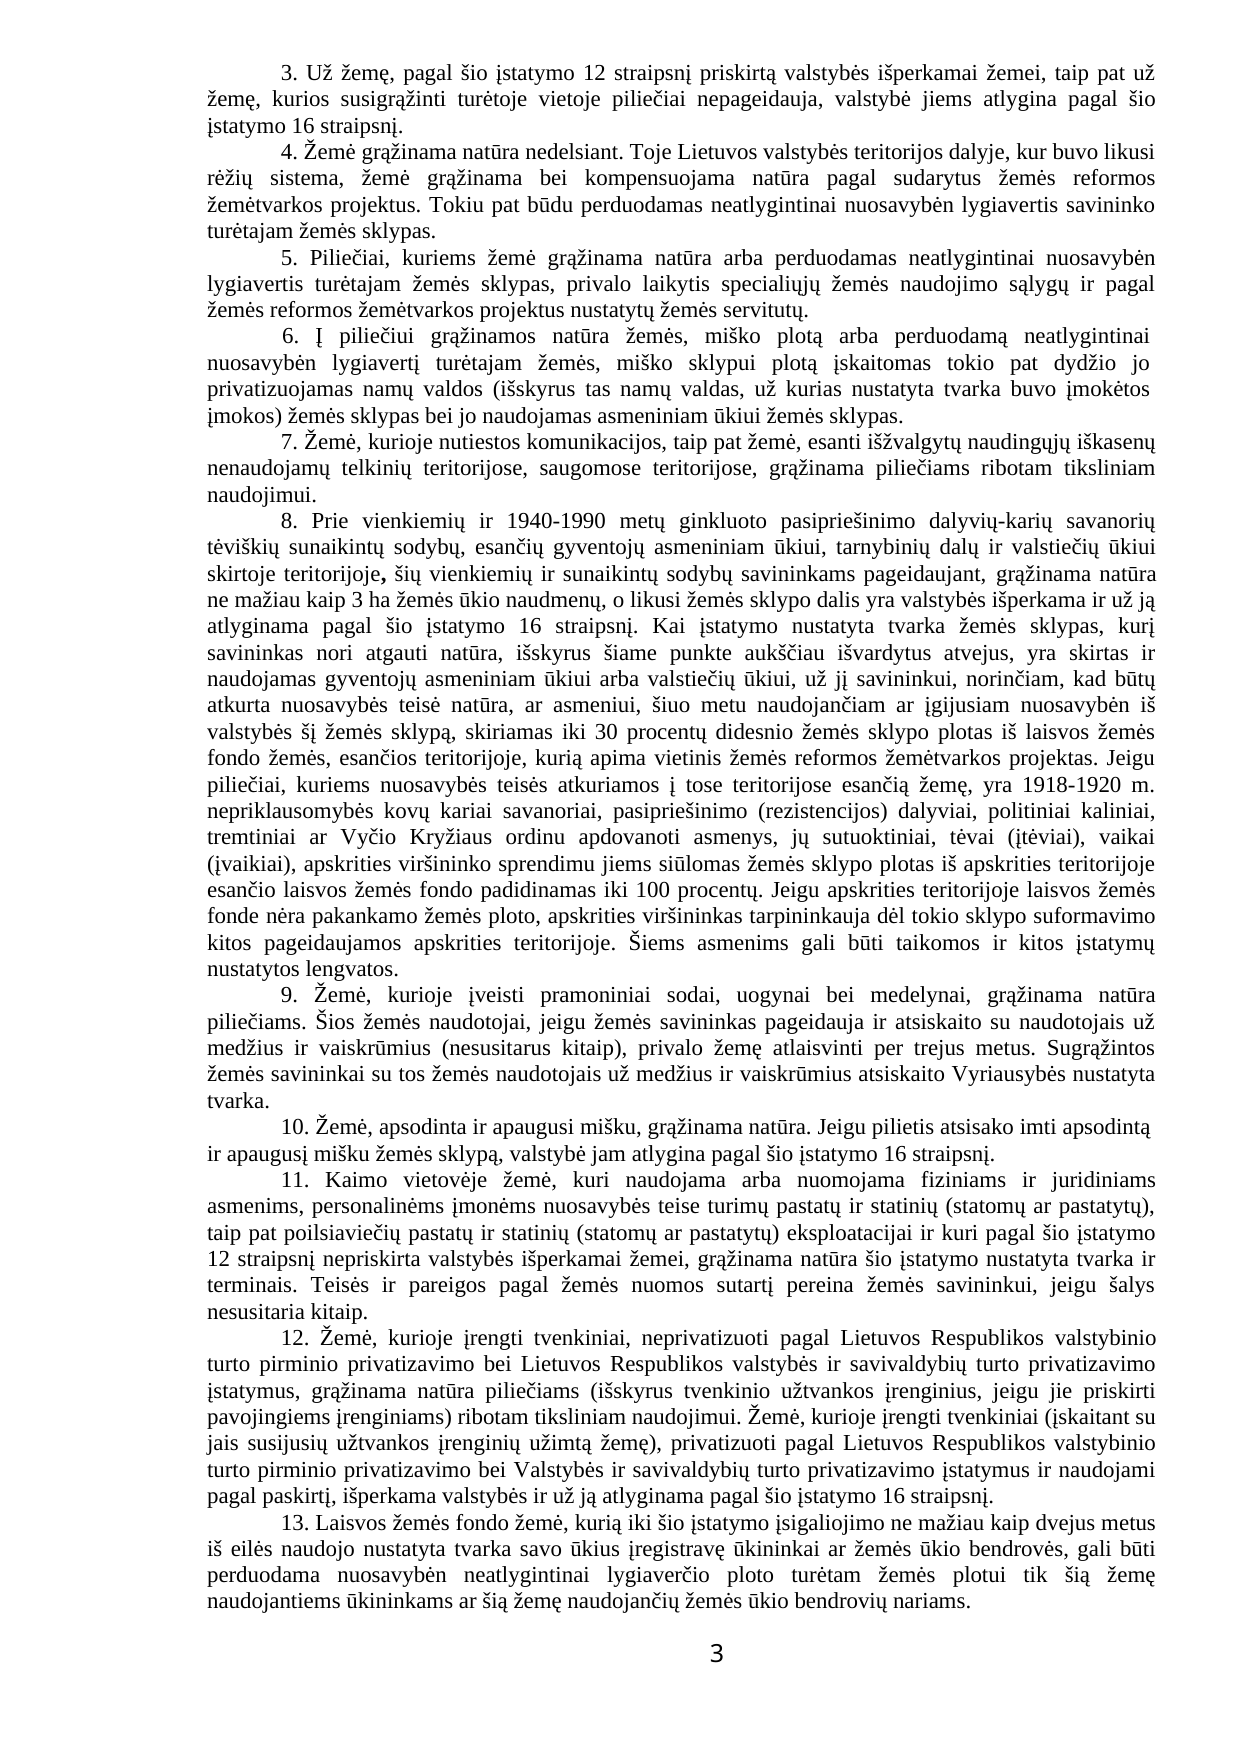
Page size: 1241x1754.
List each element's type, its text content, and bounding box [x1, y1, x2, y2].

text 10. Žemė, apsodinta ir apaugusi mišku, grąžinama natūra. Jeigu pilietis atsisako imti apsodintą ir apaugusį mišku žemės sklypą, valstybė jam atlygina pagal šio įstatymo 16 straipsnį. [207, 1113, 1152, 1166]
text 8. Prie vienkiemių ir 1940-1990 metų ginkluoto pasipriešinimo dalyvių-karių savanorių tėviškių sunaikintų sodybų, esančių gyventojų asmeniniam ūkiui, tarnybinių dalų ir valstiečių ūkiui skirtoje teritorijoje, šių vienkiemių ir sunaikintų sodybų savininkams pageidaujant, grąžinama natūra ne mažiau kaip 3 ha žemės ūkio naudmenų, o likusi žemės sklypo dalis yra valstybės išperkama ir už ją atlyginama pagal šio įstatymo 16 straipsnį. Kai įstatymo nustatyta tvarka žemės sklypas, kurį savininkas nori atgauti natūra, išskyrus šiame punkte aukščiau išvardytus atvejus, yra skirtas ir naudojamas gyventojų asmeniniam ūkiui arba valstiečių ūkiui, už jį savininkui, norinčiam, kad būtų atkurta nuosavybės teisė natūra, ar asmeniui, šiuo metu naudojančiam ar įgijusiam nuosavybėn iš valstybės šį žemės sklypą, skiriamas iki 30 procentų didesnio žemės sklypo plotas iš laisvos žemės fondo žemės, esančios teritorijoje, kurią apima vietinis žemės reformos žemėtvarkos projektas. Jeigu piliečiai, kuriems nuosavybės teisės atkuriamos į tose teritorijose esančią žemę, yra 1918-1920 m. nepriklausomybės kovų kariai savanoriai, pasipriešinimo (rezistencijos) dalyviai, politiniai kaliniai, tremtiniai ar Vyčio Kryžiaus ordinu apdovanoti asmenys, jų sutuoktiniai, tėvai (įtėviai), vaikai (įvaikiai), apskrities viršininko sprendimu jiems siūlomas žemės sklypo plotas iš apskrities teritorijoje esančio laisvos žemės fondo padidinamas iki 100 procentų. Jeigu apskrities teritorijoje laisvos žemės fonde nėra pakankamo žemės ploto, apskrities viršininkas tarpininkauja dėl tokio sklypo suformavimo kitos pageidaujamos apskrities teritorijoje. Šiems asmenims gali būti taikomos ir kitos įstatymų nustatytos lengvatos. [207, 507, 1157, 981]
text 12. Žemė, kurioje įrengti tvenkiniai, neprivatizuoti pagal Lietuvos Respublikos valstybinio turto pirminio privatizavimo bei Lietuvos Respublikos valstybės ir savivaldybių turto privatizavimo įstatymus, grąžinama natūra piliečiams (išskyrus tvenkinio užtvankos įrenginius, jeigu jie priskirti pavojingiems įrenginiams) ribotam tiksliniam naudojimui. Žemė, kurioje įrengti tvenkiniai (įskaitant su jais susijusių užtvankos įrenginių užimtą žemę), privatizuoti pagal Lietuvos Respublikos valstybinio turto pirminio privatizavimo bei Valstybės ir savivaldybių turto privatizavimo įstatymus ir naudojami pagal paskirtį, išperkama valstybės ir už ją atlyginama pagal šio įstatymo 16 straipsnį. [207, 1324, 1157, 1508]
text 6. Į piliečiui grąžinamos natūra žemės, miško plotą arba perduodamą neatlygintinai nuosavybėn lygiavertį turėtajam žemės, miško sklypui plotą įskaitomas tokio pat dydžio jo privatizuojamas namų valdos (išskyrus tas namų valdas, už kurias nustatyta tvarka buvo įmokėtos įmokos) žemės sklypas bei jo naudojamas asmeniniam ūkiui žemės sklypas. [207, 323, 1152, 428]
text 7. Žemė, kurioje nutiestos komunikacijos, taip pat žemė, esanti išžvalgytų naudingųjų iškasenų nenaudojamų telkinių teritorijose, saugomose teritorijose, grąžinama piliečiams ribotam tiksliniam naudojimui. [207, 428, 1157, 507]
text 11. Kaimo vietovėje žemė, kuri naudojama arba nuomojama fiziniams ir juridiniams asmenims, personalinėms įmonėms nuosavybės teise turimų pastatų ir statinių (statomų ar pastatytų), taip pat poilsiaviečių pastatų ir statinių (statomų ar pastatytų) eksploatacijai ir kuri pagal šio įstatymo 12 straipsnį nepriskirta valstybės išperkamai žemei, grąžinama natūra šio įstatymo nustatyta tvarka ir terminais. Teisės ir pareigos pagal žemės nuomos sutartį pereina žemės savininkui, jeigu šalys nesusitaria kitaip. [207, 1166, 1157, 1324]
text 9. Žemė, kurioje įveisti pramoniniai sodai, uogynai bei medelynai, grąžinama natūra piliečiams. Šios žemės naudotojai, jeigu žemės savininkas pageidauja ir atsiskaito su naudotojais už medžius ir vaiskrūmius (nesusitarus kitaip), privalo žemę atlaisvinti per trejus metus. Sugrąžintos žemės savininkai su tos žemės naudotojais už medžius ir vaiskrūmius atsiskaito Vyriausybės nustatyta tvarka. [207, 981, 1157, 1113]
text 13. Laisvos žemės fondo žemė, kurią iki šio įstatymo įsigaliojimo ne mažiau kaip dvejus metus iš eilės naudojo nustatyta tvarka savo ūkius įregistravę ūkininkai ar žemės ūkio bendrovės, gali būti perduodama nuosavybėn neatlygintinai lygiaverčio ploto turėtam žemės plotui tik šią žemę naudojantiems ūkininkams ar šią žemę naudojančių žemės ūkio bendrovių nariams. [207, 1508, 1157, 1614]
text 4. Žemė grąžinama natūra nedelsiant. Toje Lietuvos valstybės teritorijos dalyje, kur buvo likusi rėžių sistema, žemė grąžinama bei kompensuojama natūra pagal sudarytus žemės reformos žemėtvarkos projektus. Tokiu pat būdu perduodamas neatlygintinai nuosavybėn lygiavertis savininko turėtajam žemės sklypas. [207, 138, 1157, 243]
text 3. Už žemę, pagal šio įstatymo 12 straipsnį priskirtą valstybės išperkamai žemei, taip pat už žemę, kurios susigrąžinti turėtoje vietoje piliečiai nepageidauja, valstybė jiems atlygina pagal šio įstatymo 16 straipsnį. [207, 59, 1157, 138]
text 5. Piliečiai, kuriems žemė grąžinama natūra arba perduodamas neatlygintinai nuosavybėn lygiavertis turėtajam žemės sklypas, privalo laikytis specialiųjų žemės naudojimo sąlygų ir pagal žemės reformos žemėtvarkos projektus nustatytų žemės servitutų. [207, 243, 1157, 323]
